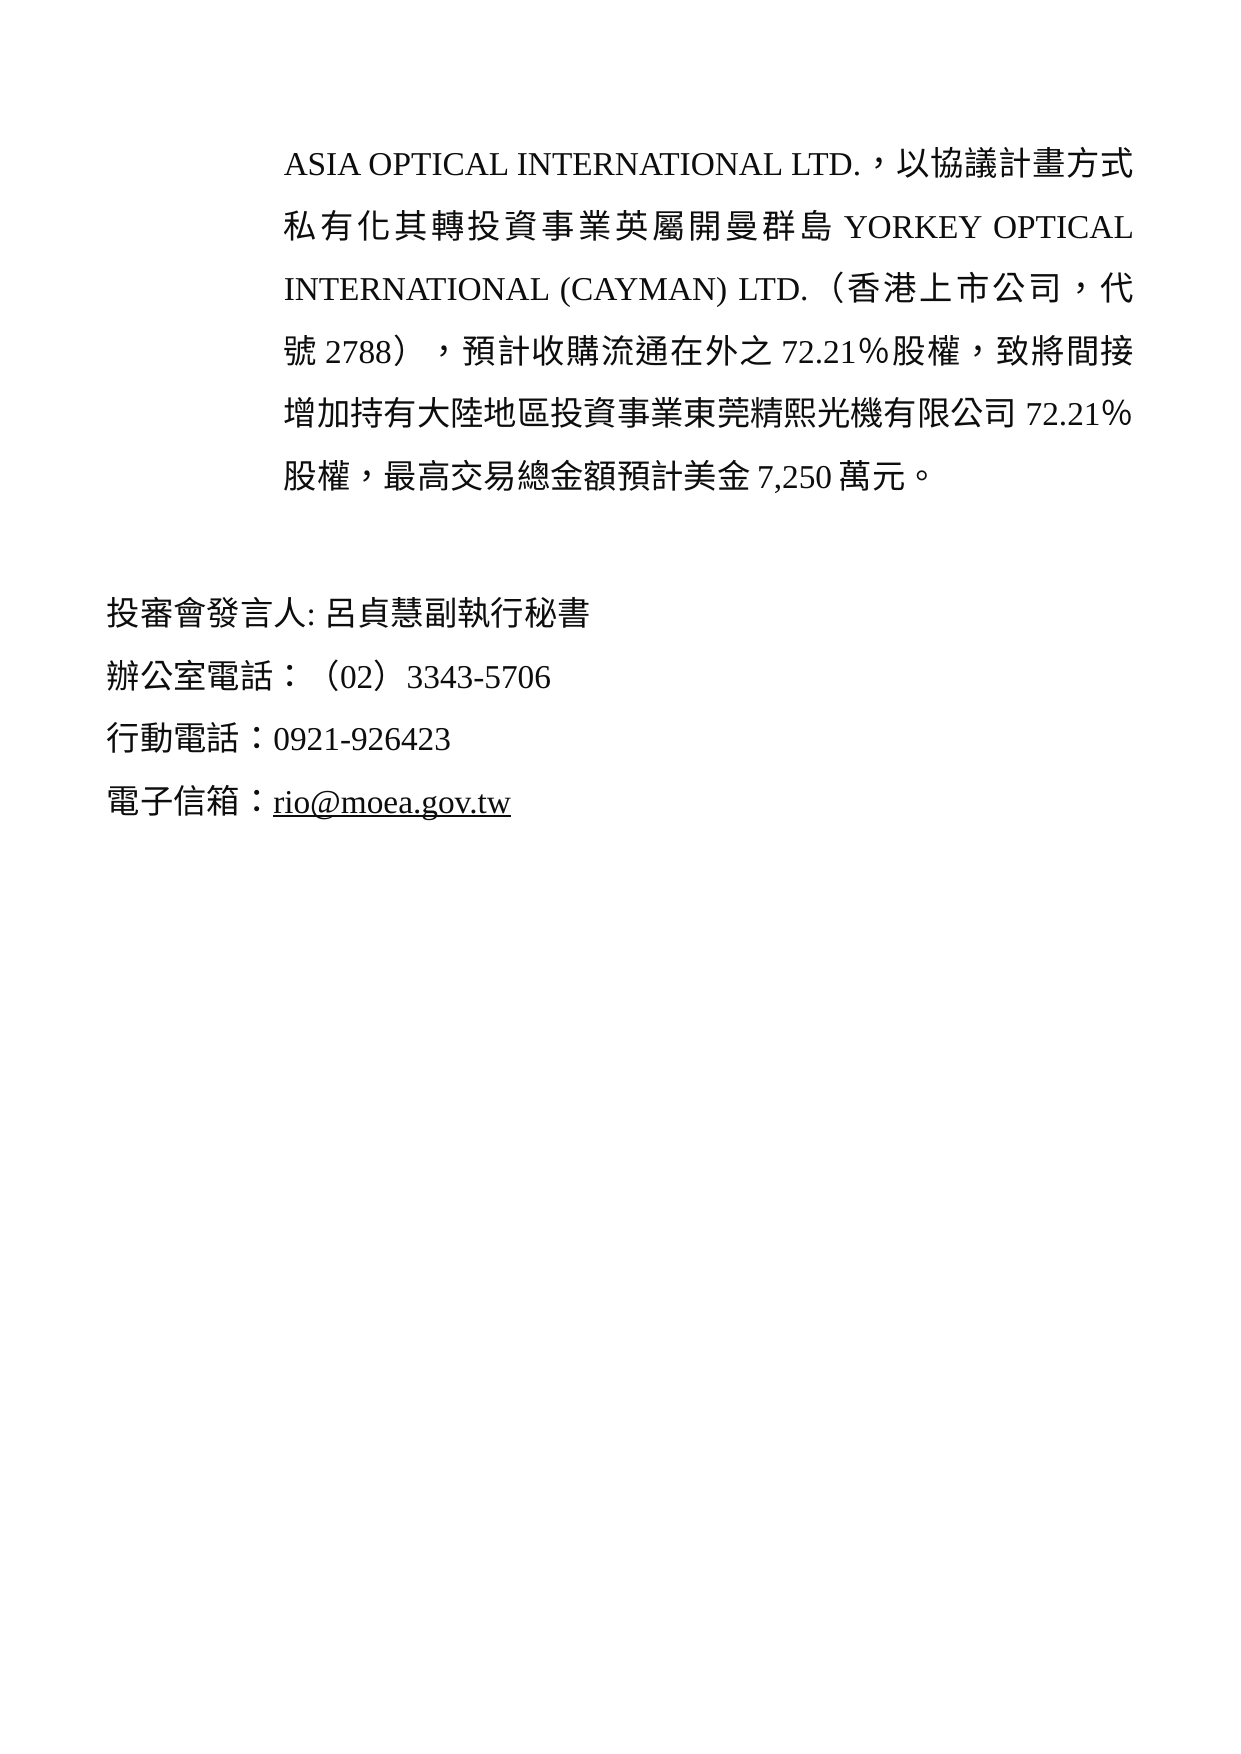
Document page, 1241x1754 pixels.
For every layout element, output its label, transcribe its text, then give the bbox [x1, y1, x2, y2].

text 投審會發言人: 呂貞慧副執行秘書 [106, 569, 1134, 632]
text 辦公室電話：（02）3343-5706 [106, 632, 1134, 694]
text 電子信箱：rio@moea.gov.tw [106, 757, 1134, 819]
text 行動電話：0921-926423 [106, 694, 1134, 757]
list ASIA OPTICAL INTERNATIONAL LTD.，以協議計畫方式私有化其轉投資事業英屬開曼群島YORKEY OPTICAL INTERNATIONAL (CAYMAN) LTD.（香港上市公司，代號2788），預計收購流通在外之72.21％股權，致將間接增加持有大陸地區投資事業東莞精熙光機有限公司72.21％股權，最高交易總金額預計美金7,250萬元。 [183, 119, 1134, 494]
